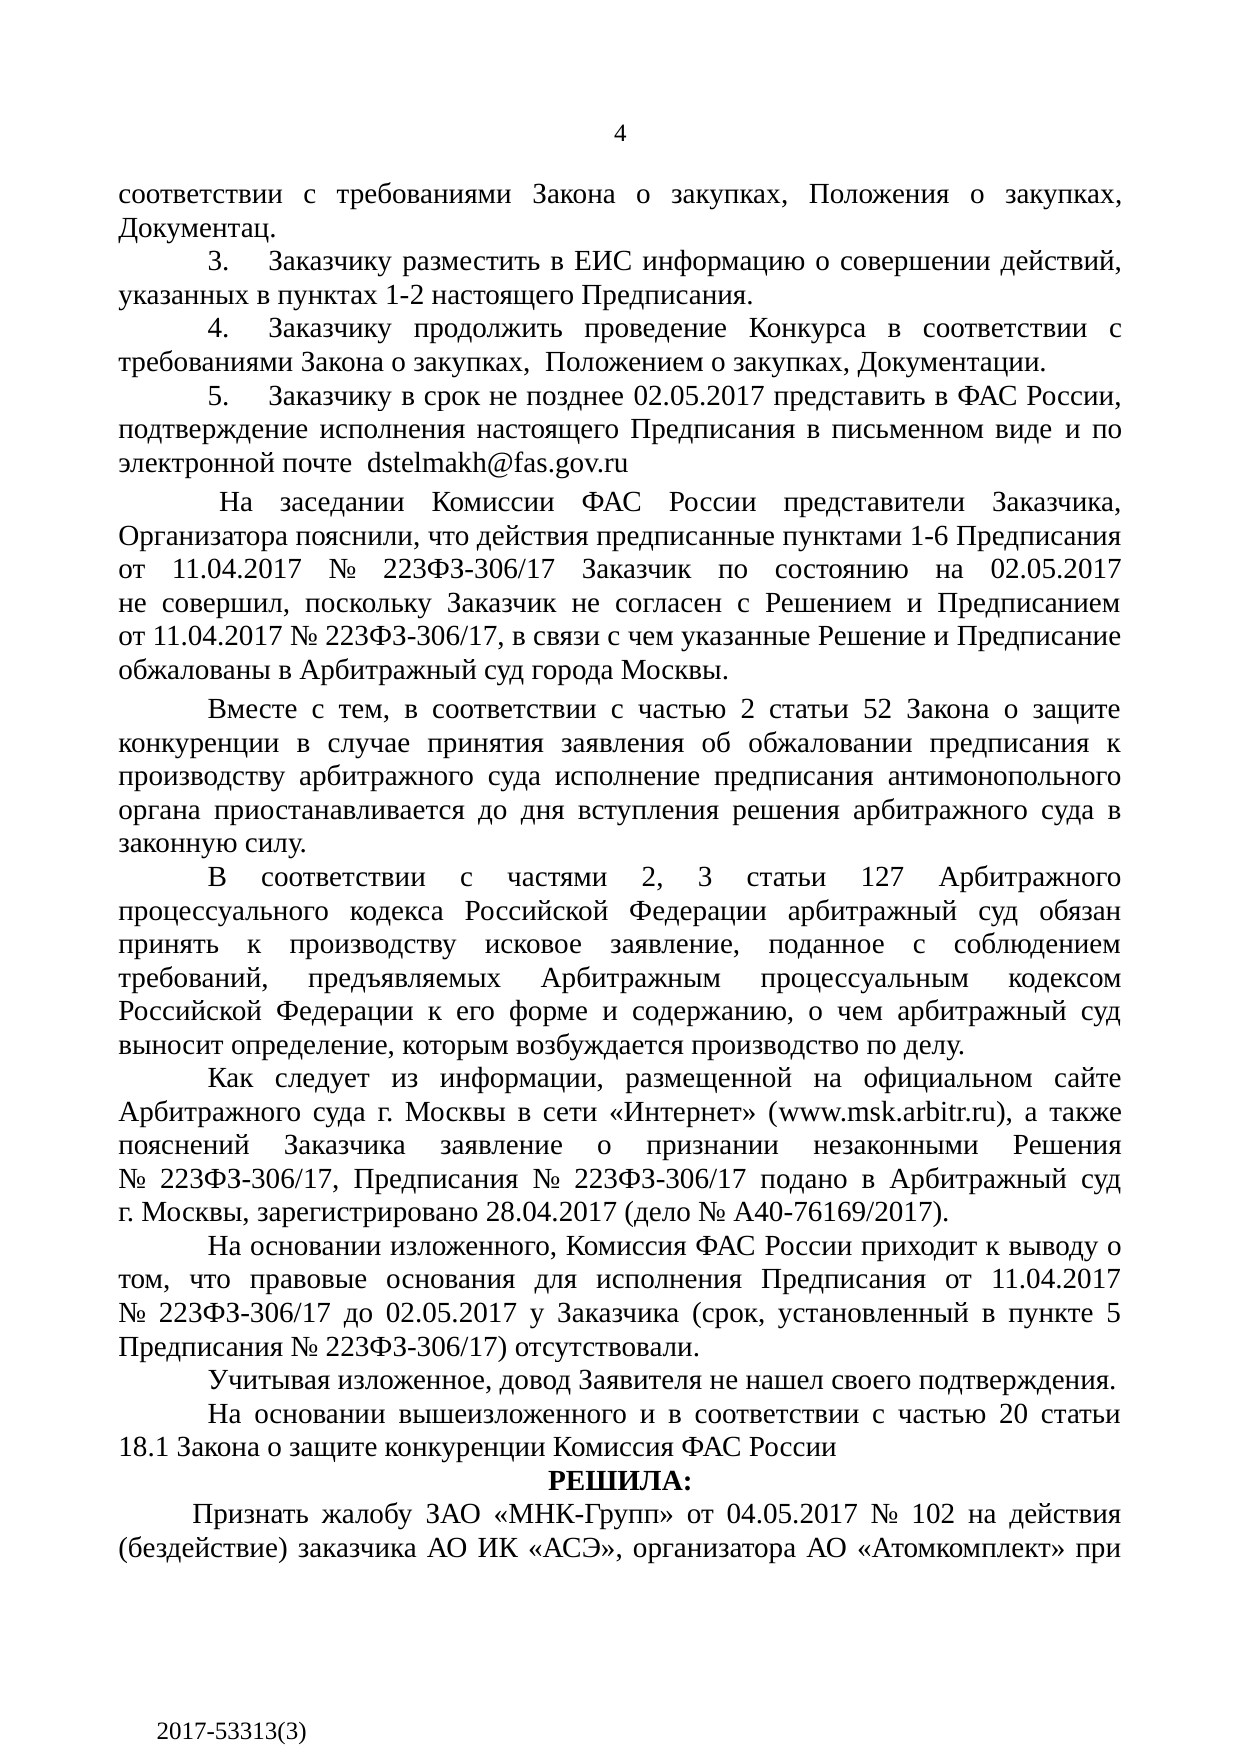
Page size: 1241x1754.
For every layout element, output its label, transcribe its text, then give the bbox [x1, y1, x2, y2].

text На основании вышеизложенного и в соответствии с частью 20 статьи 18.1 Закона о защите конкуренции Комиссия ФАС России [118, 1396, 1122, 1463]
text В соответствии с частями 2, 3 статьи 127 Арбитражного процессуального кодекса Российской Федерации арбитражный суд обязан принять к производству исковое заявление, поданное с соблюдением требований, предъявляемых Арбитражным процессуальным кодексом Российской Федерации к его форме и содержанию, о чем арбитражный суд выносит определение, которым возбуждается производство по делу. [118, 859, 1122, 1060]
list Заказчику разместить в ЕИС информацию о совершении действий, указанных в пунктах 1-2 настоящего Предписания. [118, 243, 1122, 311]
text Учитывая изложенное, довод Заявителя не нашел своего подтверждения. [118, 1362, 1122, 1396]
text Вместе с тем, в соответствии с частью 2 статьи 52 Закона о защите конкуренции в случае принятия заявления об обжаловании предписания к производству арбитражного суда исполнение предписания антимонопольного органа приостанавливается до дня вступления решения арбитражного суда в законную силу. [118, 691, 1122, 859]
list Заказчику в срок не позднее 02.05.2017 представить в ФАС России, подтверждение исполнения настоящего Предписания в письменном виде и по электронной почте dstelmakh@fas.gov.ru [118, 378, 1122, 478]
text На основании изложенного, Комиссия ФАС России приходит к выводу о том, что правовые основания для исполнения Предписания от 11.04.2017 № 223ФЗ-306/17 до 02.05.2017 у Заказчика (срок, установленный в пункте 5 Предписания № 223ФЗ-306/17) отсутствовали. [118, 1228, 1122, 1362]
text РЕШИЛА: [118, 1463, 1122, 1496]
text Признать жалобу ЗАО «МНК-Групп» от 04.05.2017 № 102 на действия (бездействие) заказчика АО ИК «АСЭ», организатора АО «Атомкомплект» при [118, 1496, 1122, 1563]
text Как следует из информации, размещенной на официальном сайте Арбитражного суда г. Москвы в сети «Интернет» (www.msk.arbitr.ru), а также пояснений Заказчика заявление о признании незаконными Решения № 223ФЗ-306/17, Предписания № 223ФЗ-306/17 подано в Арбитражный суд г. Москвы, зарегистрировано 28.04.2017 (дело № А40-76169/2017). [118, 1060, 1122, 1228]
list соответствии с требованиями Закона о закупках, Положения о закупках, Документац. [118, 176, 1122, 243]
text На заседании Комиссии ФАС России представители Заказчика, Организатора пояснили, что действия предписанные пунктами 1-6 Предписания от 11.04.2017 № 223ФЗ-306/17 Заказчик по состоянию на 02.05.2017 не совершил, поскольку Заказчик не согласен с Решением и Предписанием от 11.04.2017 № 223ФЗ-306/17, в связи с чем указанные Решение и Предписание обжалованы в Арбитражный суд города Москвы. [118, 484, 1122, 685]
list Заказчику продолжить проведение Конкурса в соответствии с требованиями Закона о закупках, Положением о закупках, Документации. [118, 311, 1122, 378]
